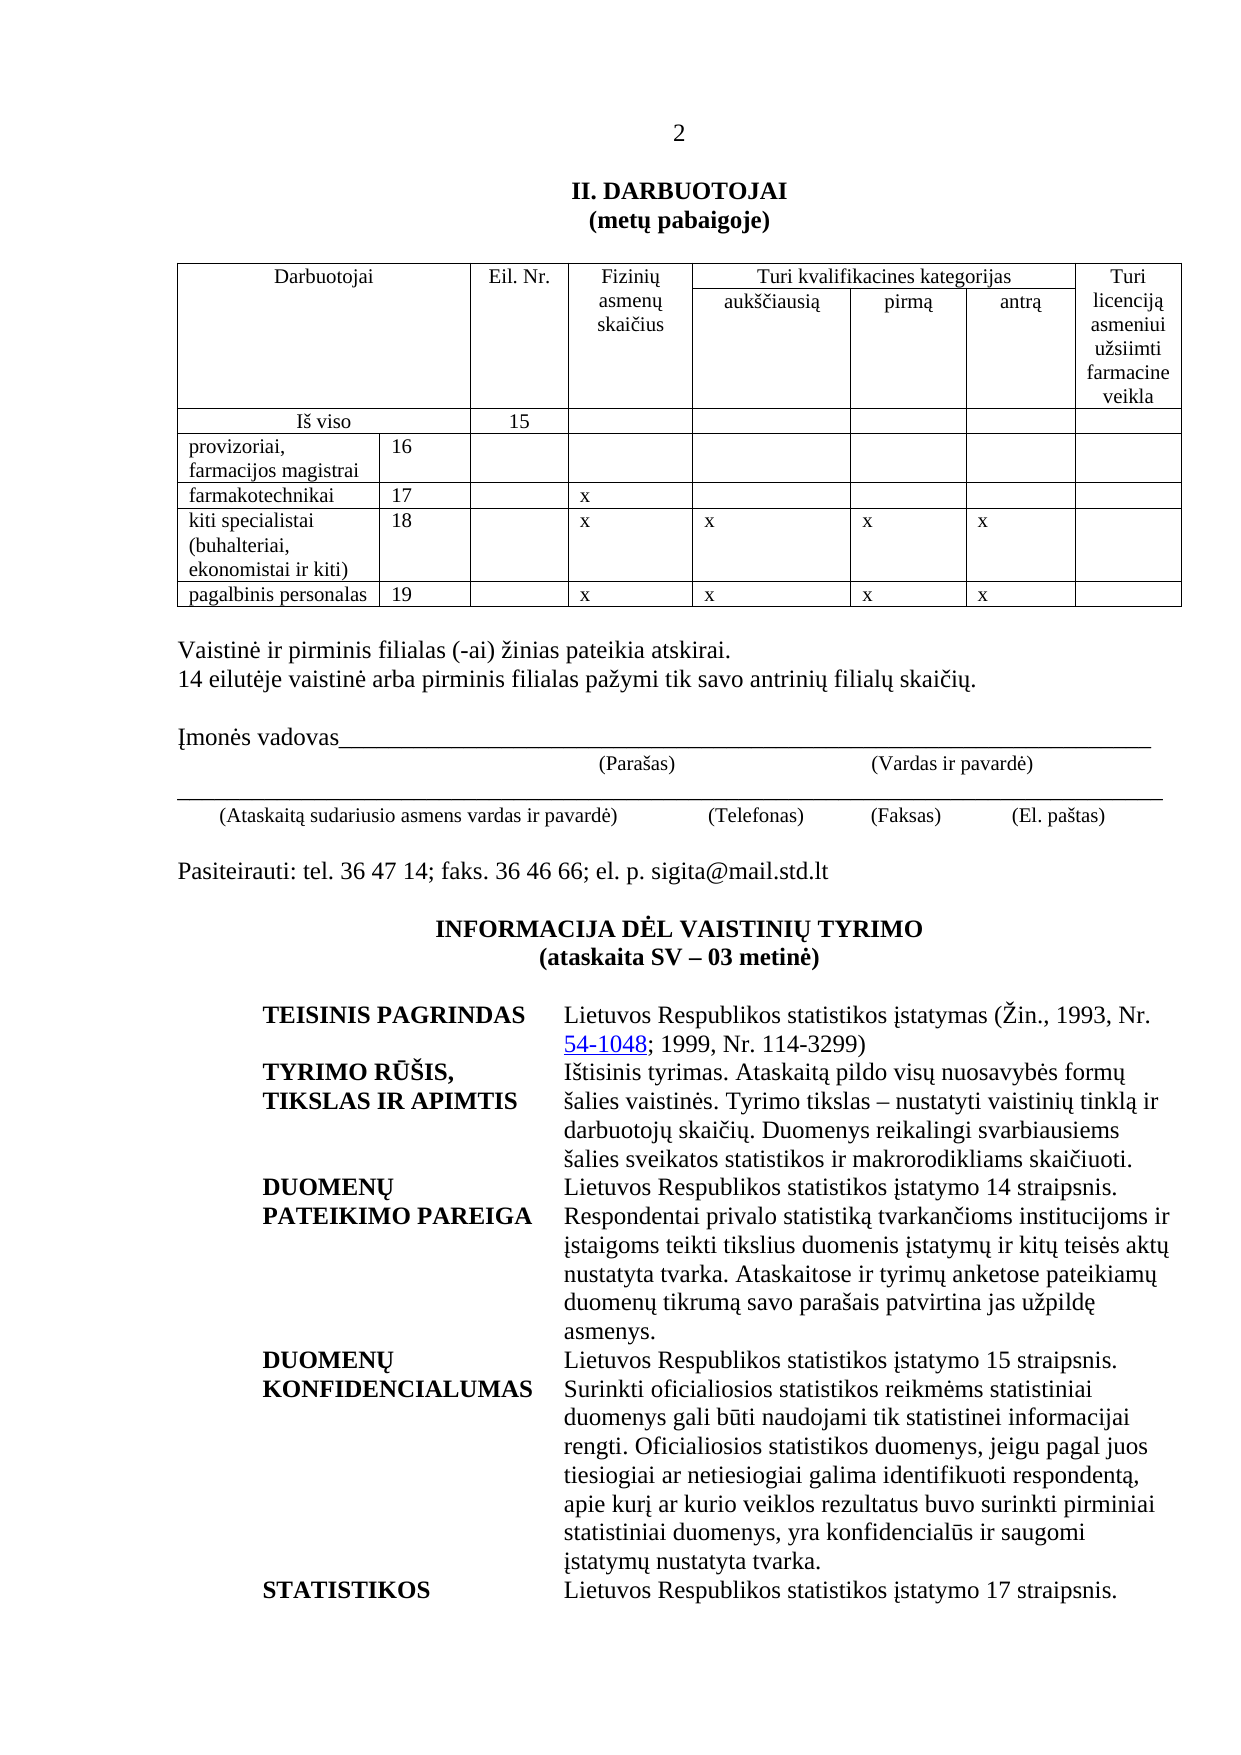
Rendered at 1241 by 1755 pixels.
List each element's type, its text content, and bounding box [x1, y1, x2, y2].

table_cell 18 [380, 509, 470, 581]
table_cell farmakotechnikai [178, 483, 379, 507]
table_header Fizinių asmenų skaičius [569, 264, 692, 408]
text Vaistinė ir pirminis filialas (-ai) žinias pateikia atskirai. [177, 636, 1181, 664]
table_cell x [967, 509, 1075, 581]
table_cell x [569, 582, 692, 606]
table_cell [1076, 582, 1181, 606]
table_header Darbuotojai [178, 264, 470, 408]
table_cell pirmą [851, 289, 966, 408]
table_cell 16 [380, 434, 470, 482]
text Pasiteirauti: tel. 36 47 14; faks. 36 46 66; el. p. sigita@mail.std.lt [177, 856, 1181, 885]
table_cell [693, 434, 850, 482]
table_header Eil. Nr. [471, 264, 568, 408]
table_cell [569, 409, 692, 433]
table_cell Lietuvos Respublikos statistikos įstatymo 17 straipsnis. [553, 1575, 1181, 1604]
text INFORMACIJA DĖL VAISTINIŲ TYRIMO [177, 914, 1181, 942]
table_cell [471, 483, 568, 507]
text (Parašas) (Vardas ir pavardė) [177, 751, 1181, 774]
table_cell [569, 434, 692, 482]
table_cell x [693, 509, 850, 581]
table_cell [1076, 509, 1181, 581]
text (metų pabaigoje) [177, 205, 1181, 234]
table_cell [967, 409, 1075, 433]
table_cell 17 [380, 483, 470, 507]
table_cell [1076, 434, 1181, 482]
table_cell [471, 582, 568, 606]
table_cell [851, 483, 966, 507]
table_cell [851, 434, 966, 482]
table_cell provizoriai, farmacijos magistrai [178, 434, 379, 482]
table_cell [471, 434, 568, 482]
table_cell 19 [380, 582, 470, 606]
table_header Turi licenciją asmeniui užsiimti farmacine veikla [1076, 264, 1181, 408]
table_cell [967, 434, 1075, 482]
table_cell Lietuvos Respublikos statistikos įstatymo 14 straipsnis. Respondentai privalo statistiką tvarkančioms institucijoms ir įstaigoms teikti tikslius duomenis įstatymų ir kitų teisės aktų nustatyta tvarka. Ataskaitose ir tyrimų anketose pateikiamų duomenų tikrumą savo parašais patvirtina jas užpildę asmenys. [553, 1173, 1181, 1345]
table_cell x [569, 509, 692, 581]
table_cell [693, 483, 850, 507]
table_cell antrą [967, 289, 1075, 408]
table_cell [471, 509, 568, 581]
text 14 eilutėje vaistinė arba pirminis filialas pažymi tik savo antrinių filialų skaičių. [177, 664, 1181, 693]
table_cell 15 [471, 409, 568, 433]
table_cell x [569, 483, 692, 507]
table_cell DUOMENŲ PATEIKIMO PAREIGA [177, 1173, 552, 1345]
table_cell [851, 409, 966, 433]
table_cell Ištisinis tyrimas. Ataskaitą pildo visų nuosavybės formų šalies vaistinės. Tyrimo tikslas – nustatyti vaistinių tinklą ir darbuotojų skaičių. Duomenys reikalingi svarbiausiems šalies sveikatos statistikos ir makrorodikliams skaičiuoti. [553, 1058, 1181, 1172]
text II. DARBUOTOJAI [177, 176, 1181, 205]
table_cell x [693, 582, 850, 606]
table_cell pagalbinis personalas [178, 582, 379, 606]
table_cell x [851, 582, 966, 606]
table_cell Lietuvos Respublikos statistikos įstatymo 15 straipsnis. Surinkti oficialiosios statistikos reikmėms statistiniai duomenys gali būti naudojami tik statistinei informacijai rengti. Oficialiosios statistikos duomenys, jeigu pagal juos tiesiogiai ar netiesiogiai galima identifikuoti respondentą, apie kurį ar kurio veiklos rezultatus buvo surinkti pirminiai statistiniai duomenys, yra konfidencialūs ir saugomi įstatymų nustatyta tvarka. [553, 1345, 1181, 1575]
table_cell [1076, 409, 1181, 433]
table_cell DUOMENŲ KONFIDENCIALUMAS [177, 1345, 552, 1575]
table_header TEISINIS PAGRINDAS [177, 1000, 552, 1057]
table_cell Iš viso [178, 409, 470, 433]
table_cell [693, 409, 850, 433]
table_cell x [967, 582, 1075, 606]
table_cell TYRIMO RŪŠIS, TIKSLAS IR APIMTIS [177, 1058, 552, 1172]
text (ataskaita SV – 03 metinė) [177, 942, 1181, 971]
table_header Lietuvos Respublikos statistikos įstatymas (Žin., 1993, Nr. 54-1048; 1999, Nr. 114-3299) [553, 1000, 1181, 1057]
table_cell STATISTIKOS [177, 1575, 552, 1604]
table_header Turi kvalifikacines kategorijas [693, 264, 1075, 288]
table_cell aukščiausią [693, 289, 850, 408]
table_cell x [851, 509, 966, 581]
text Įmonės vadovas [177, 722, 1181, 751]
table_cell [1076, 483, 1181, 507]
text (Ataskaitą sudariusio asmens vardas ir pavardė) (Telefonas) (Faksas) (El. paštas) [177, 803, 1181, 827]
table_cell kiti specialistai (buhalteriai, ekonomistai ir kiti) [178, 509, 379, 581]
table_cell [967, 483, 1075, 507]
